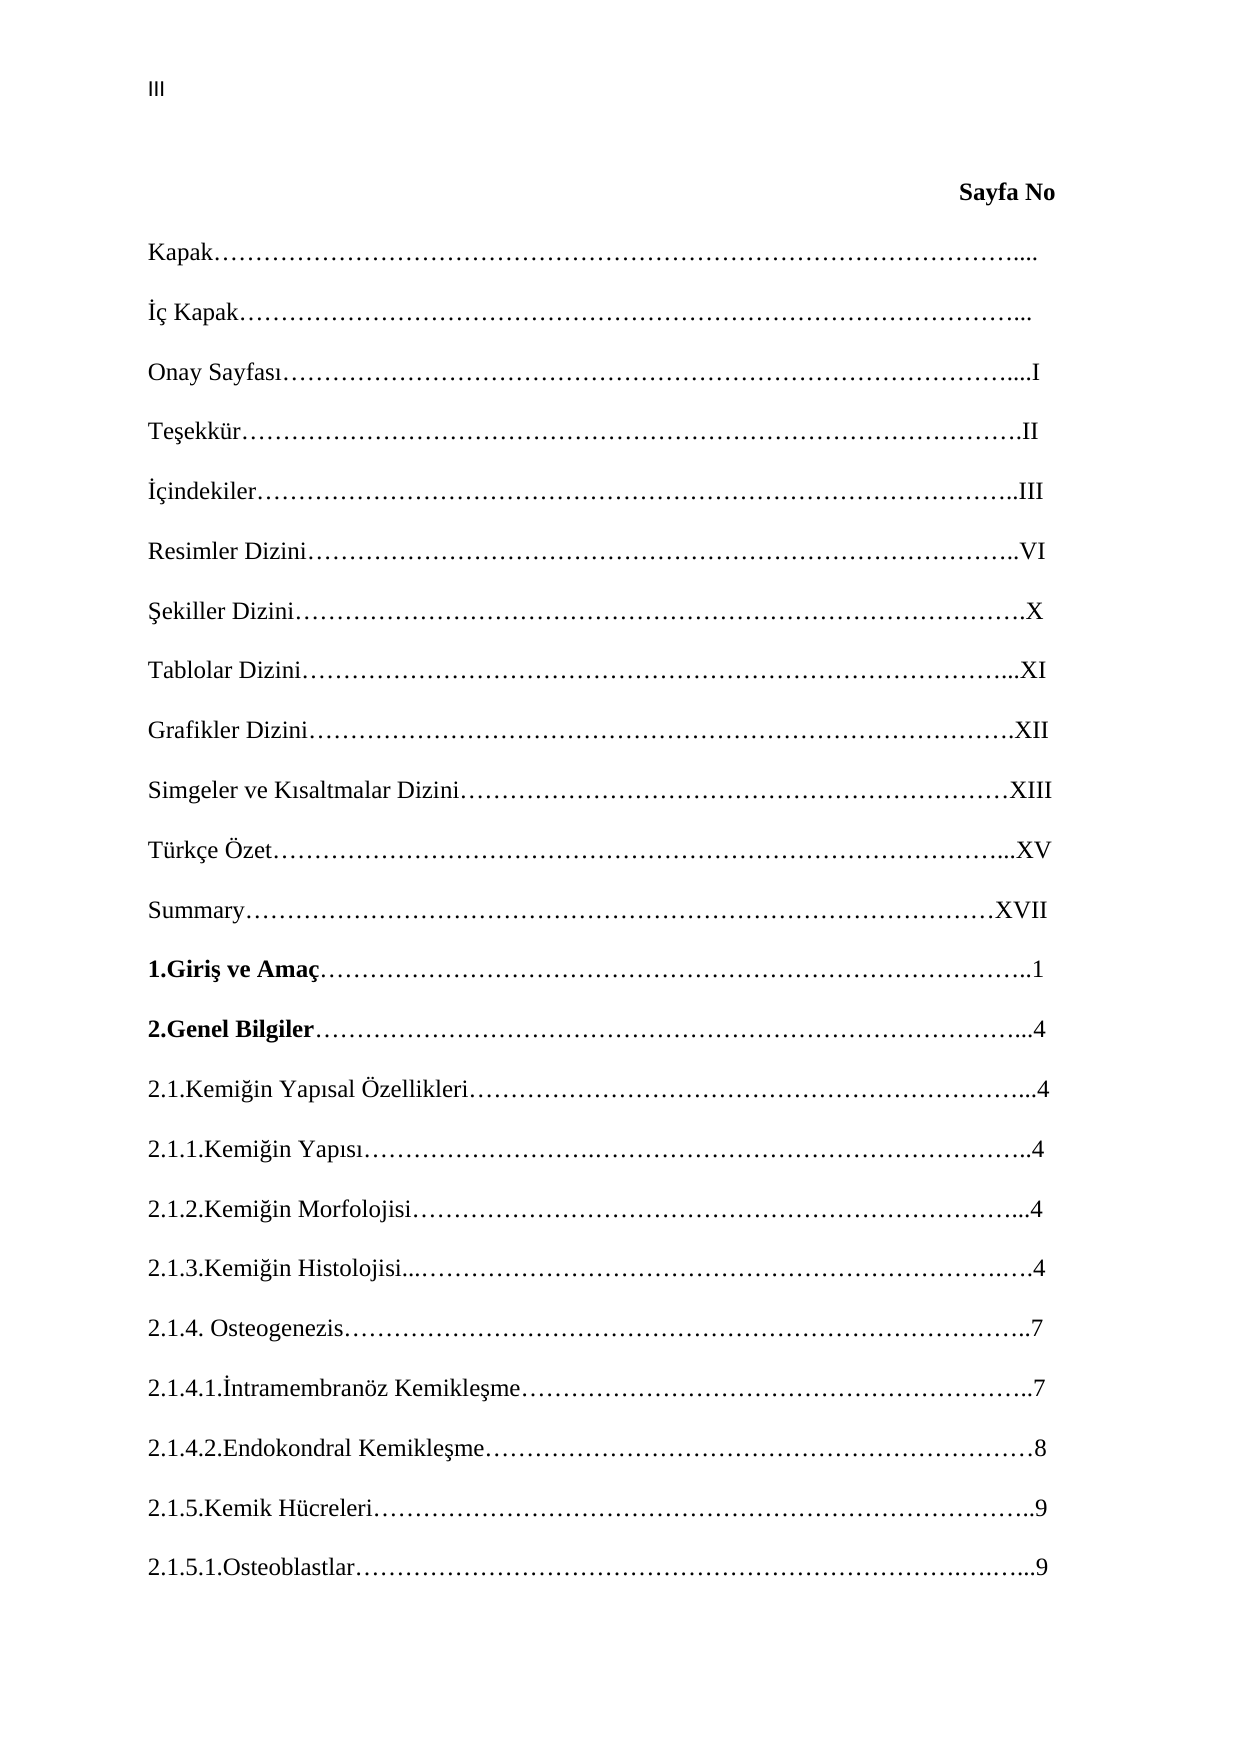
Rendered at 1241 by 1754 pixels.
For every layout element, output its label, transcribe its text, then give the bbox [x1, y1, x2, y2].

text Sayfa No [148, 177, 1093, 206]
text 1.Giriş ve Amaç…………………………………………………………………………..1 [148, 954, 1093, 983]
text Resimler Dizini…………………………………………………………………………..VI [148, 536, 1093, 565]
text 2.1.4.1.İntramembranöz Kemikleşme……………………………………………………..7 [148, 1373, 1093, 1402]
text İçindekiler………………………………………………………………………………..III [148, 476, 1093, 505]
text 2.1.2.Kemiğin Morfolojisi………………………………………………………………...4 [148, 1194, 1093, 1222]
text Simgeler ve Kısaltmalar Dizini…………………………………………………………XIII [148, 775, 1093, 804]
text 2.1.Kemiğin Yapısal Özellikleri…………………………………………………………...4 [148, 1074, 1093, 1103]
text İç Kapak…………………………………………………………………………………... [148, 297, 1093, 326]
text 2.1.1.Kemiğin Yapısı……………………….……………………………………………..4 [148, 1134, 1093, 1163]
text Tablolar Dizini…………………………………………………………………………...XI [148, 656, 1093, 684]
text Şekiller Dizini…………………………………………………………………………….X [148, 596, 1093, 624]
text Summary………………………………………………………………………………XVII [148, 895, 1093, 923]
text 2.1.5.Kemik Hücreleri……………………………………………………………………..9 [148, 1493, 1093, 1521]
text Teşekkür………………………………………………………………………………….II [148, 416, 1093, 445]
text 2.1.3.Kemiğin Histolojisi...…………………………………………………………….….4 [148, 1253, 1093, 1282]
text Türkçe Özet……………………………………………………………………………...XV [148, 835, 1093, 864]
text 2.1.4. Osteogenezis………………………………………………………………………..7 [148, 1313, 1093, 1342]
text 2.1.5.1.Osteoblastlar……………………………………………………………….….…...9 [148, 1552, 1093, 1581]
text Kapak…………………………………………………………………………………….... [148, 237, 1093, 266]
text Onay Sayfası……………………………………………………………………………....I [148, 357, 1093, 385]
text 2.1.4.2.Endokondral Kemikleşme…………………………………………………………8 [148, 1433, 1093, 1462]
text 2.Genel Bilgiler…………………………………………………………………………...4 [148, 1014, 1093, 1043]
text Grafikler Dizini………………………………………………………………………….XII [148, 715, 1093, 744]
